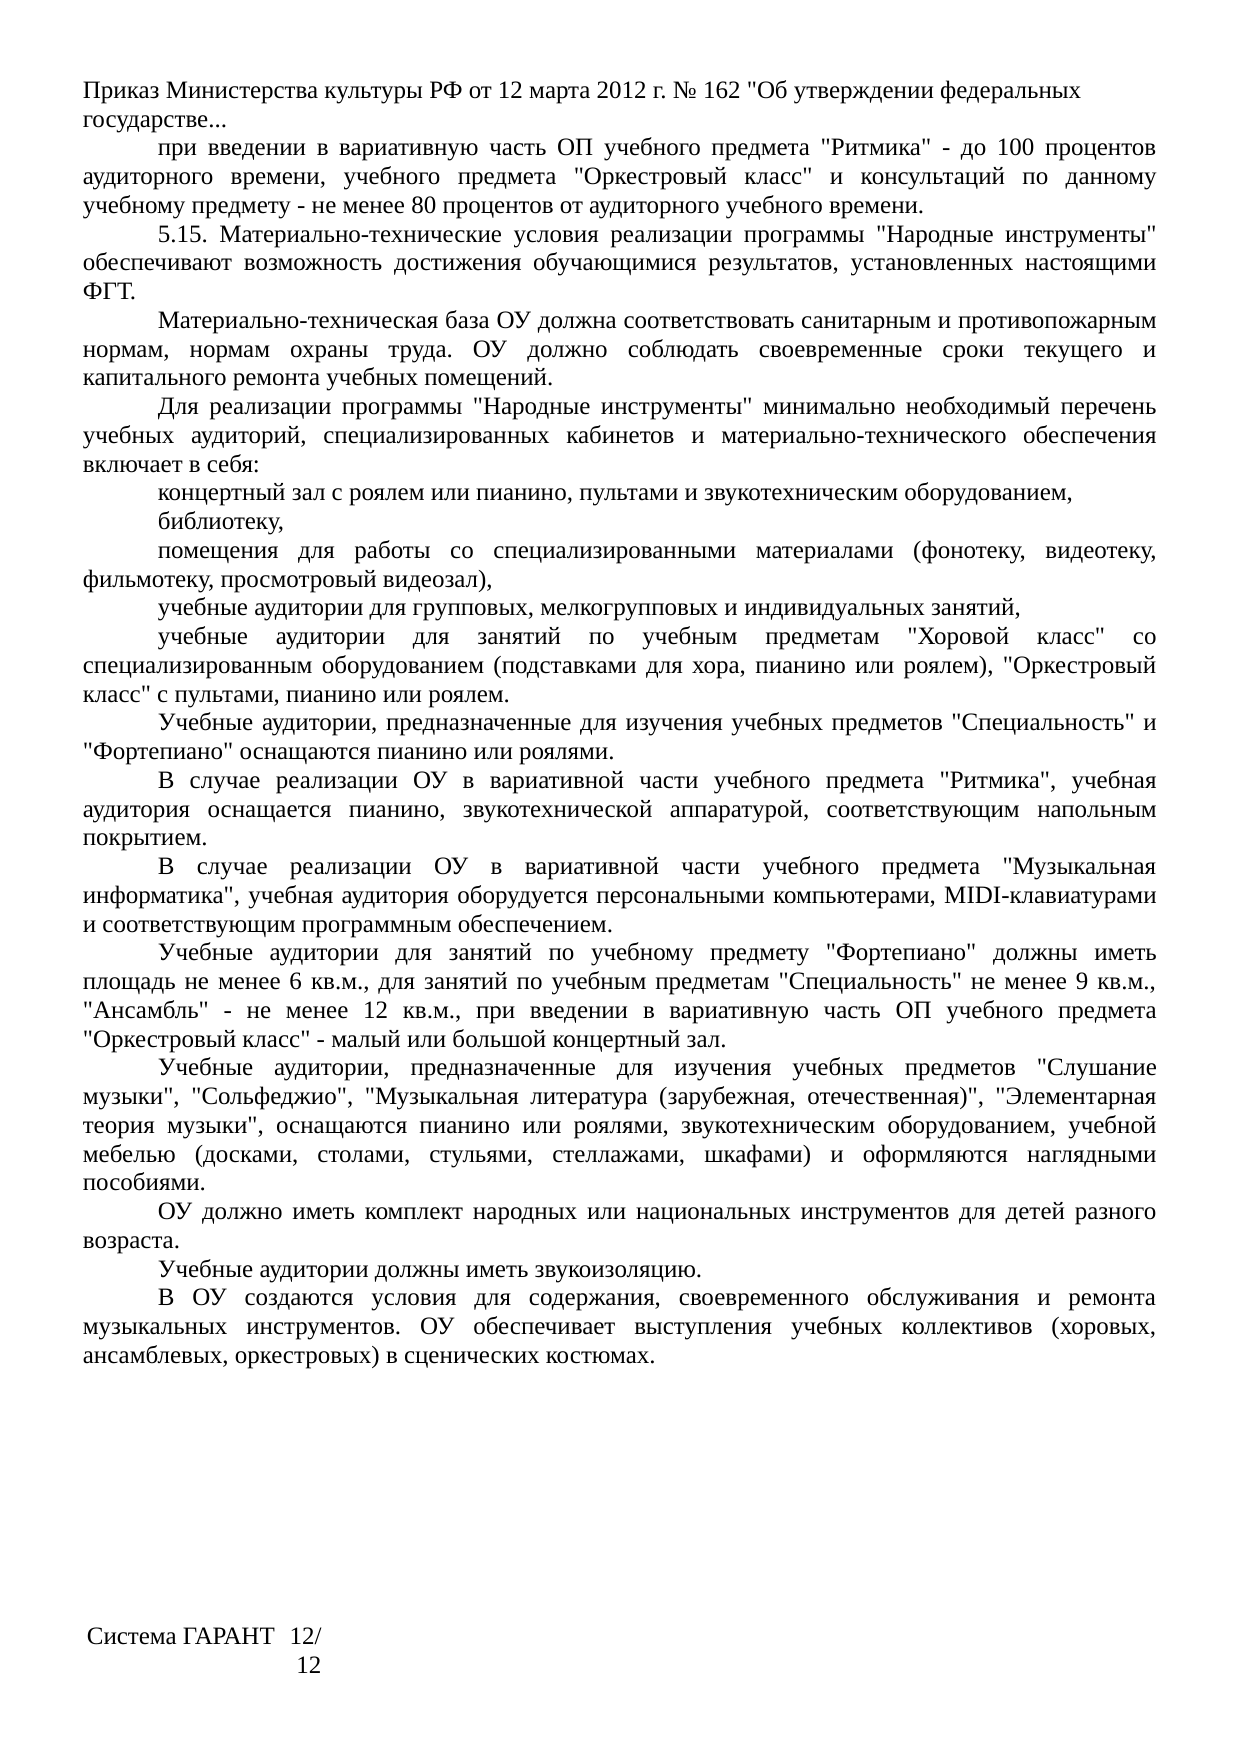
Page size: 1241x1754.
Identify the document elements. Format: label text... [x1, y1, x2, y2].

text концертный зал с роялем или пианино, пультами и звукотехническим оборудованием, [83, 477, 1157, 506]
text Учебные аудитории для занятий по учебному предмету "Фортепиано" должны иметь площадь не менее 6 кв.м., для занятий по учебным предметам "Специальность" не менее 9 кв.м., "Ансамбль" - не менее 12 кв.м., при введении в вариативную часть ОП учебного предмета "Оркестровый класс" - малый или большой концертный зал. [83, 937, 1157, 1052]
text библиотеку, [83, 506, 1157, 535]
text при введении в вариативную часть ОП учебного предмета "Ритмика" - до 100 процентов аудиторного времени, учебного предмета "Оркестровый класс" и консультаций по данному учебному предмету - не менее 80 процентов от аудиторного учебного времени. [83, 132, 1157, 219]
text В ОУ создаются условия для содержания, своевременного обслуживания и ремонта музыкальных инструментов. ОУ обеспечивает выступления учебных коллективов (хоровых, ансамблевых, оркестровых) в сценических костюмах. [83, 1282, 1157, 1369]
text Учебные аудитории, предназначенные для изучения учебных предметов "Специальность" и "Фортепиано" оснащаются пианино или роялями. [83, 707, 1157, 765]
text 5.15. Материально-технические условия реализации программы "Народные инструменты" обеспечивают возможность достижения обучающимися результатов, установленных настоящими ФГТ. [83, 219, 1157, 305]
text учебные аудитории для групповых, мелкогрупповых и индивидуальных занятий, [83, 592, 1157, 621]
text Учебные аудитории, предназначенные для изучения учебных предметов "Слушание музыки", "Сольфеджио", "Музыкальная литература (зарубежная, отечественная)", "Элементарная теория музыки", оснащаются пианино или роялями, звукотехническим оборудованием, учебной мебелью (досками, столами, стульями, стеллажами, шкафами) и оформляются наглядными пособиями. [83, 1052, 1157, 1196]
text В случае реализации ОУ в вариативной части учебного предмета "Музыкальная информатика", учебная аудитория оборудуется персональными компьютерами, MIDI-клавиатурами и соответствующим программным обеспечением. [83, 851, 1157, 937]
text Для реализации программы "Народные инструменты" минимально необходимый перечень учебных аудиторий, специализированных кабинетов и материально-технического обеспечения включает в себя: [83, 391, 1157, 477]
text учебные аудитории для занятий по учебным предметам "Хоровой класс" со специализированным оборудованием (подставками для хора, пианино или роялем), "Оркестровый класс" с пультами, пианино или роялем. [83, 621, 1157, 707]
text В случае реализации ОУ в вариативной части учебного предмета "Ритмика", учебная аудитория оснащается пианино, звукотехнической аппаратурой, соответствующим напольным покрытием. [83, 765, 1157, 851]
text Учебные аудитории должны иметь звукоизоляцию. [83, 1254, 1157, 1282]
text помещения для работы со специализированными материалами (фонотеку, видеотеку, фильмотеку, просмотровый видеозал), [83, 535, 1157, 592]
text ОУ должно иметь комплект народных или национальных инструментов для детей разного возраста. [83, 1196, 1157, 1254]
text Материально-техническая база ОУ должна соответствовать санитарным и противопожарным нормам, нормам охраны труда. ОУ должно соблюдать своевременные сроки текущего и капитального ремонта учебных помещений. [83, 305, 1157, 391]
